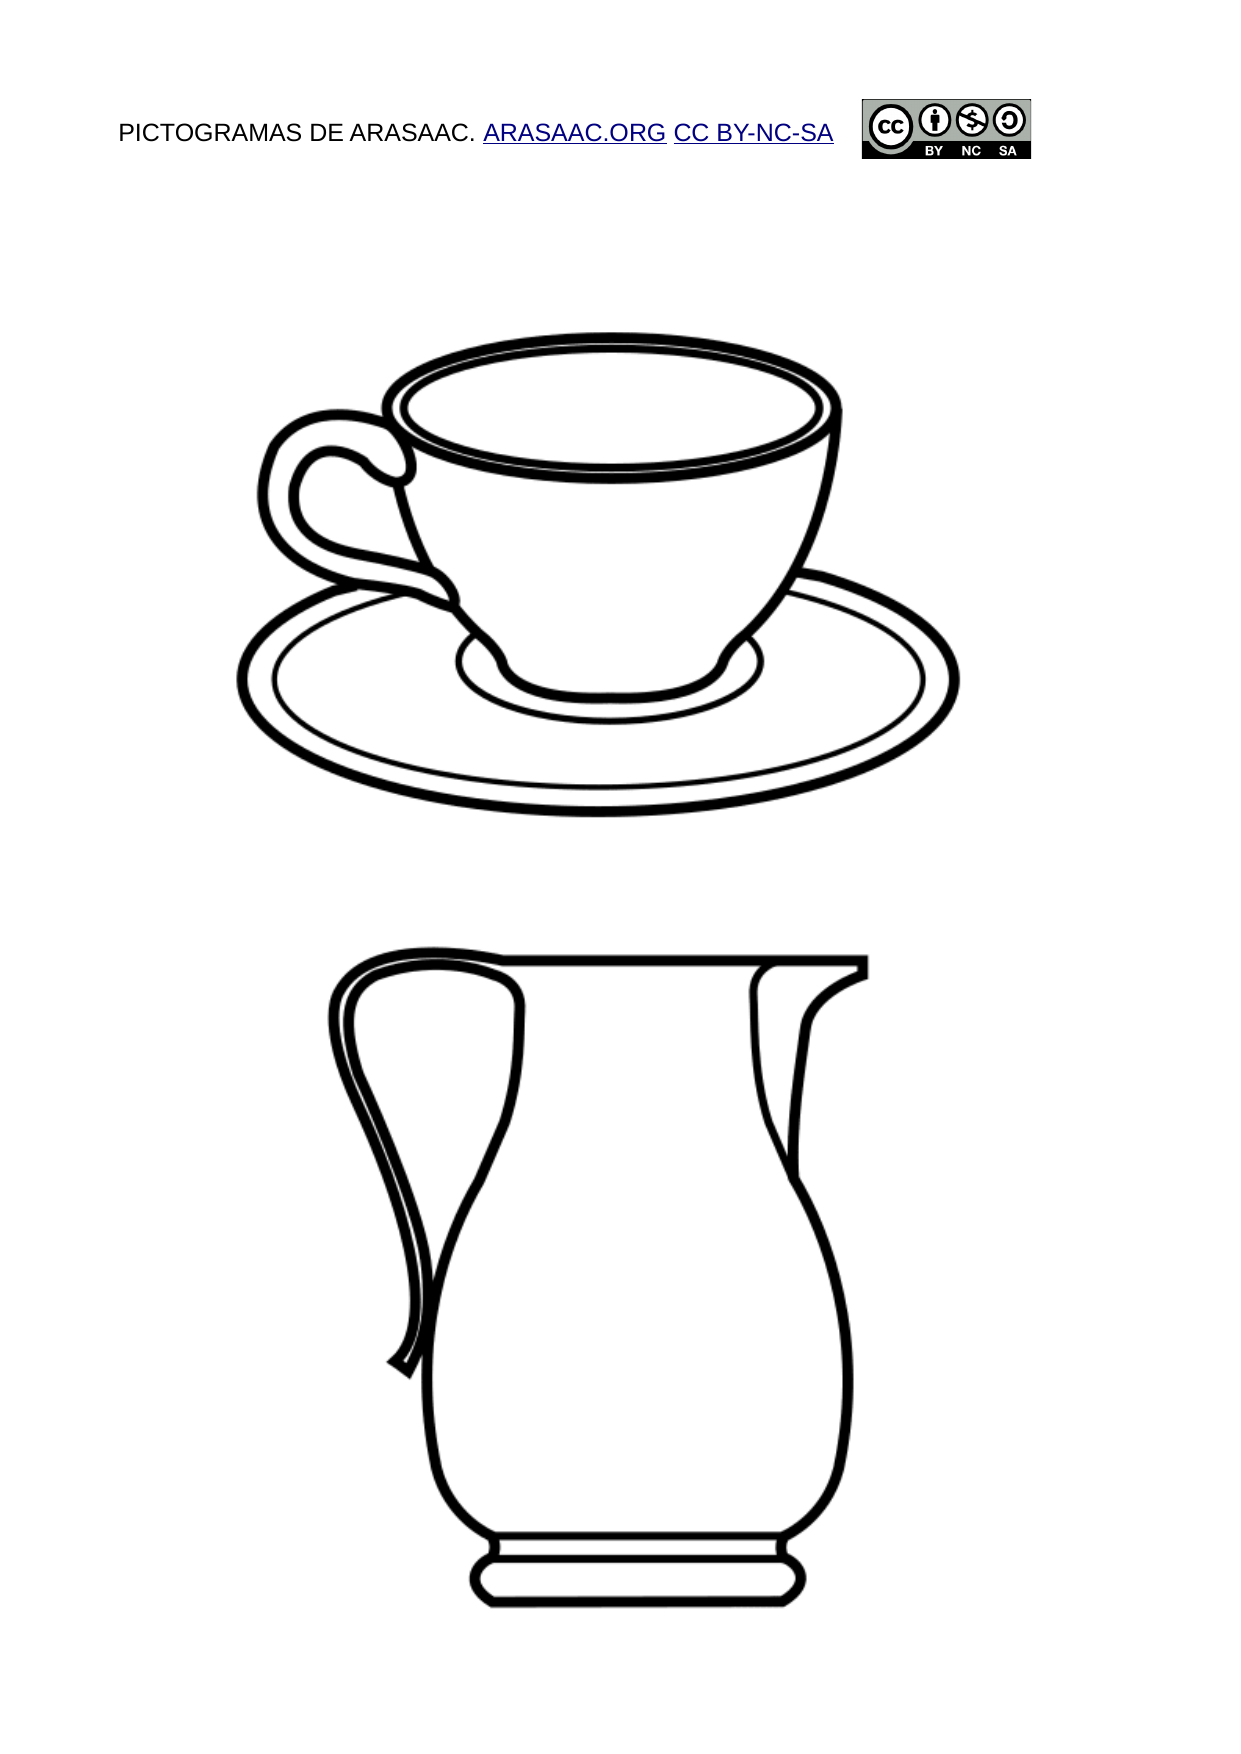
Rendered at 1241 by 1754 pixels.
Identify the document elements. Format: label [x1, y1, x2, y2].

picture [861, 99, 1032, 159]
picture [207, 184, 990, 1671]
